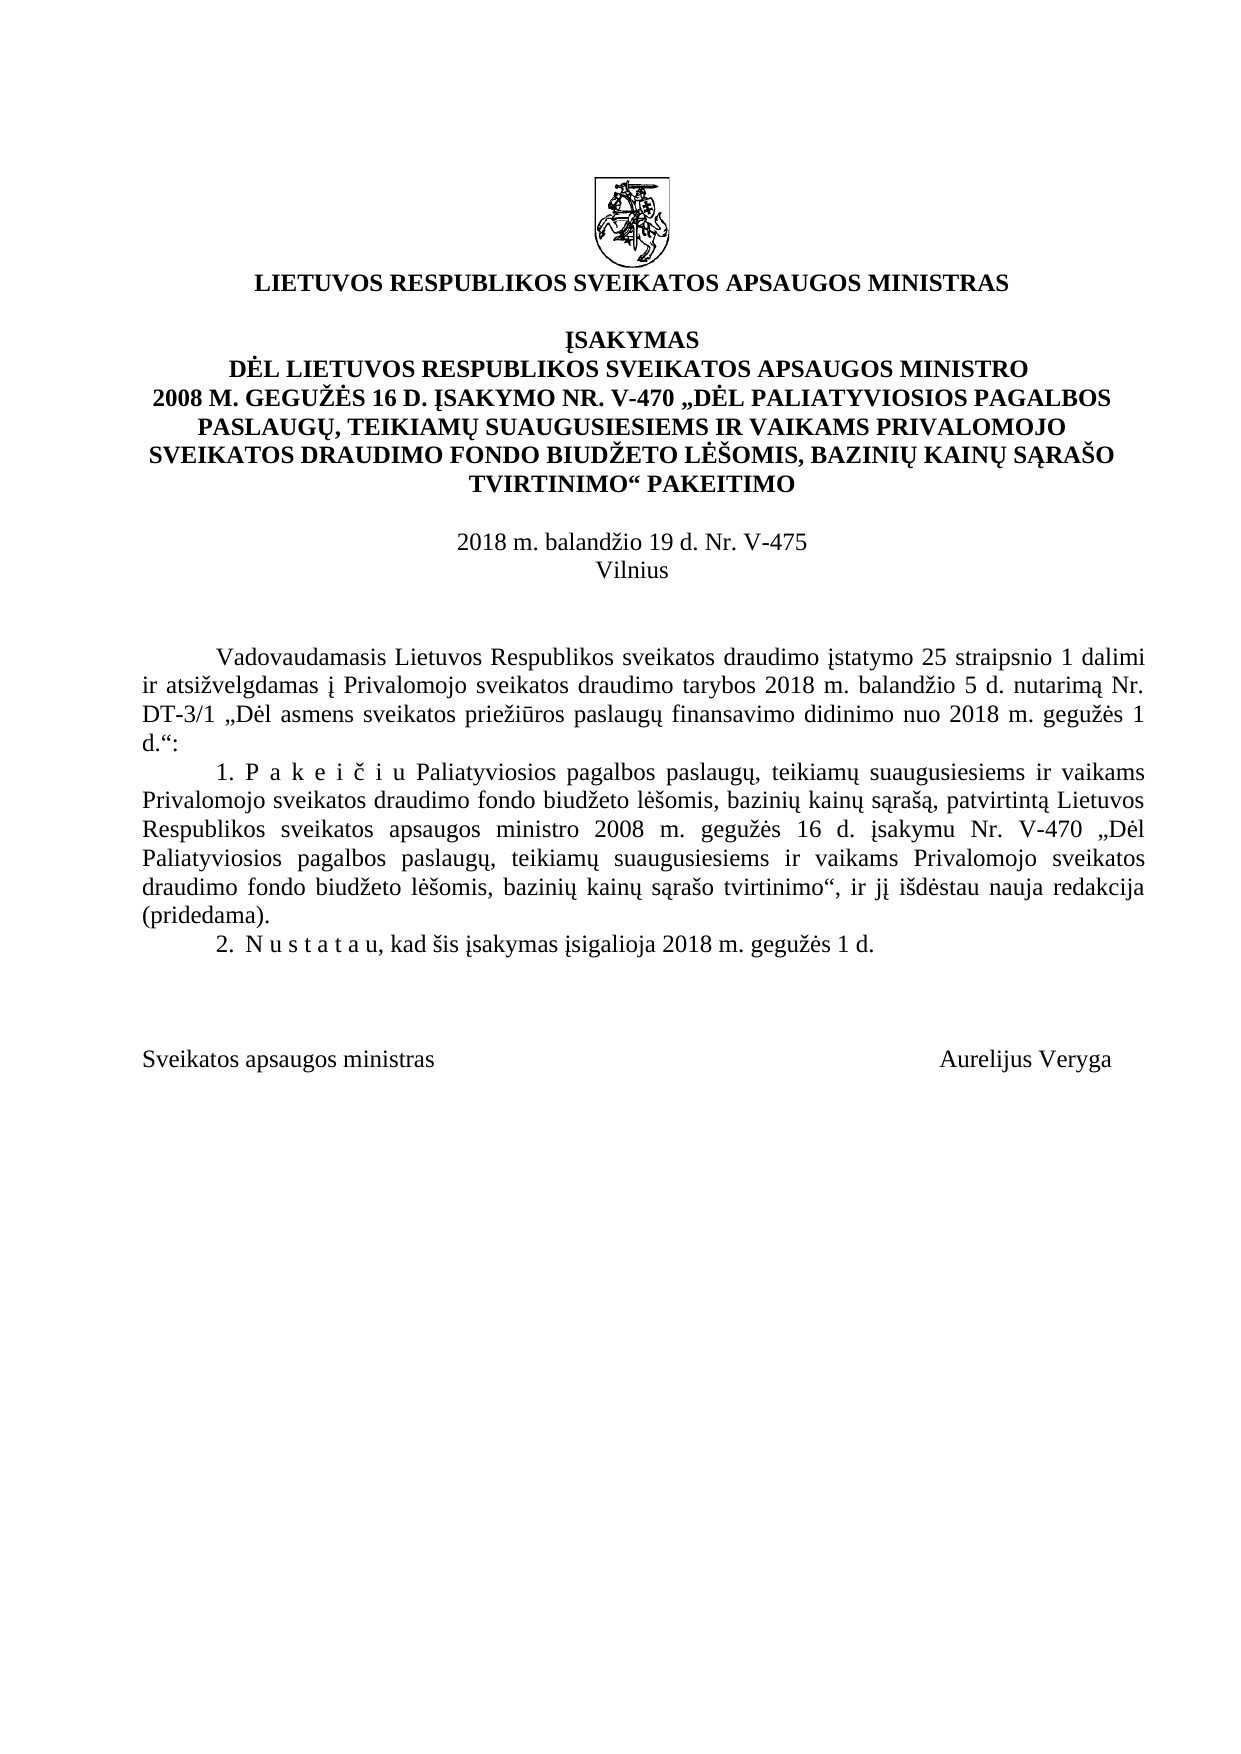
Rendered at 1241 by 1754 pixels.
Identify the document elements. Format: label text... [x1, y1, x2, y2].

text ĮSAKYMAS [142, 325, 1122, 354]
text LIETUVOS RESPUBLIKOS SVEIKATOS APSAUGOS MINISTRAS [142, 268, 1122, 297]
text DĖL LIETUVOS RESPUBLIKOS SVEIKATOS APSAUGOS MINISTRO [142, 354, 1122, 383]
text Vilnius [142, 555, 1122, 584]
text Vadovaudamasis Lietuvos Respublikos sveikatos draudimo įstatymo 25 straipsnio 1 dalimi ir atsižvelgdamas į Privalomojo sveikatos draudimo tarybos 2018 m. balandžio 5 d. nutarimą Nr. DT-3/1 „Dėl asmens sveikatos priežiūros paslaugų finansavimo didinimo nuo 2018 m. gegužės 1 d.“: [142, 642, 1146, 757]
text Sveikatos apsaugos ministras Aurelijus Veryga [142, 1044, 1122, 1073]
text 2. N u s t a t a u, kad šis įsakymas įsigalioja 2018 m. gegužės 1 d. [142, 929, 1122, 958]
text 2018 m. balandžio 19 d. Nr. V-475 [142, 527, 1122, 555]
text 2008 M. GEGUŽĖS 16 D. ĮSAKYMO NR. V-470 „DĖL PALIATYVIOSIOS PAGALBOS PASLAUGŲ, TEIKIAMŲ SUAUGUSIESIEMS IR VAIKAMS PRIVALOMOJO SVEIKATOS DRAUDIMO FONDO BIUDŽETO LĖŠOMIS, BAZINIŲ KAINŲ SĄRAŠO TVIRTINIMO“ PAKEITIMO [142, 383, 1122, 498]
text 1. P a k e i č i u Paliatyviosios pagalbos paslaugų, teikiamų suaugusiesiems ir vaikams Privalomojo sveikatos draudimo fondo biudžeto lėšomis, bazinių kainų sąrašą, patvirtintą Lietuvos Respublikos sveikatos apsaugos ministro 2008 m. gegužės 16 d. įsakymu Nr. V-470 „Dėl Paliatyviosios pagalbos paslaugų, teikiamų suaugusiesiems ir vaikams Privalomojo sveikatos draudimo fondo biudžeto lėšomis, bazinių kainų sąrašo tvirtinimo“, ir jį išdėstau nauja redakcija (pridedama). [142, 757, 1146, 929]
